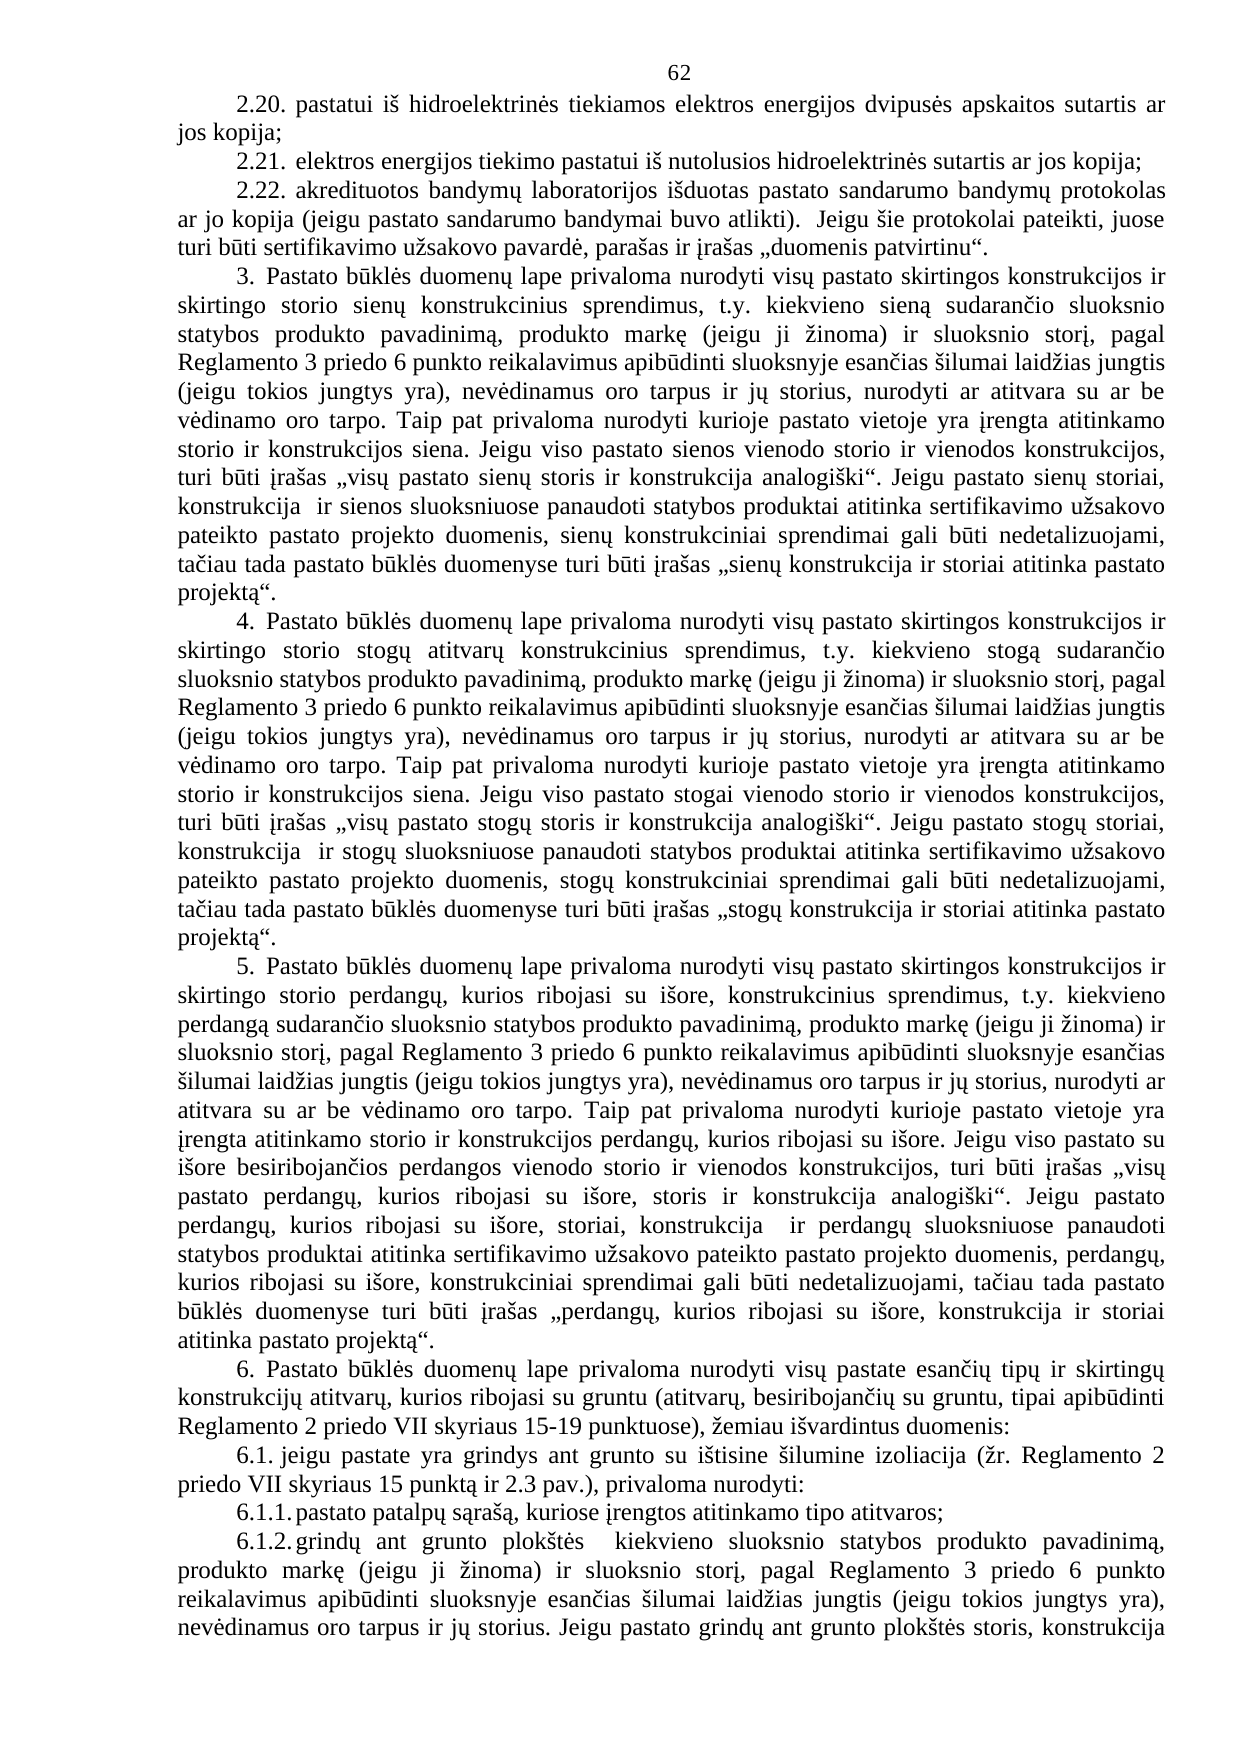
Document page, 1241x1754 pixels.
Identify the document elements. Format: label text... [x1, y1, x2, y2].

text 6. Pastato būklės duomenų lape privaloma nurodyti visų pastate esančių tipų ir skirtingų konstrukcijų atitvarų, kurios ribojasi su gruntu (atitvarų, besiribojančių su gruntu, tipai apibūdinti Reglamento 2 priedo VII skyriaus 15-19 punktuose), žemiau išvardintus duomenis: [177, 1354, 1166, 1440]
text 6.1. jeigu pastate yra grindys ant grunto su ištisine šilumine izoliacija (žr. Reglamento 2 priedo VII skyriaus 15 punktą ir 2.3 pav.), privaloma nurodyti: [177, 1440, 1166, 1497]
text 5. Pastato būklės duomenų lape privaloma nurodyti visų pastato skirtingos konstrukcijos ir skirtingo storio perdangų, kurios ribojasi su išore, konstrukcinius sprendimus, t.y. kiekvieno perdangą sudarančio sluoksnio statybos produkto pavadinimą, produkto markę (jeigu ji žinoma) ir sluoksnio storį, pagal Reglamento 3 priedo 6 punkto reikalavimus apibūdinti sluoksnyje esančias šilumai laidžias jungtis (jeigu tokios jungtys yra), nevėdinamus oro tarpus ir jų storius, nurodyti ar atitvara su ar be vėdinamo oro tarpo. Taip pat privaloma nurodyti kurioje pastato vietoje yra įrengta atitinkamo storio ir konstrukcijos perdangų, kurios ribojasi su išore. Jeigu viso pastato su išore besiribojančios perdangos vienodo storio ir vienodos konstrukcijos, turi būti įrašas „visų pastato perdangų, kurios ribojasi su išore, storis ir konstrukcija analogiški“. Jeigu pastato perdangų, kurios ribojasi su išore, storiai, konstrukcija ir perdangų sluoksniuose panaudoti statybos produktai atitinka sertifikavimo užsakovo pateikto pastato projekto duomenis, perdangų, kurios ribojasi su išore, konstrukciniai sprendimai gali būti nedetalizuojami, tačiau tada pastato būklės duomenyse turi būti įrašas „perdangų, kurios ribojasi su išore, konstrukcija ir storiai atitinka pastato projektą“. [177, 951, 1166, 1354]
text 6.1.2. grindų ant grunto plokštės kiekvieno sluoksnio statybos produkto pavadinimą, produkto markę (jeigu ji žinoma) ir sluoksnio storį, pagal Reglamento 3 priedo 6 punkto reikalavimus apibūdinti sluoksnyje esančias šilumai laidžias jungtis (jeigu tokios jungtys yra), nevėdinamus oro tarpus ir jų storius. Jeigu pastato grindų ant grunto plokštės storis, konstrukcija [177, 1526, 1166, 1641]
text 3. Pastato būklės duomenų lape privaloma nurodyti visų pastato skirtingos konstrukcijos ir skirtingo storio sienų konstrukcinius sprendimus, t.y. kiekvieno sieną sudarančio sluoksnio statybos produkto pavadinimą, produkto markę (jeigu ji žinoma) ir sluoksnio storį, pagal Reglamento 3 priedo 6 punkto reikalavimus apibūdinti sluoksnyje esančias šilumai laidžias jungtis (jeigu tokios jungtys yra), nevėdinamus oro tarpus ir jų storius, nurodyti ar atitvara su ar be vėdinamo oro tarpo. Taip pat privaloma nurodyti kurioje pastato vietoje yra įrengta atitinkamo storio ir konstrukcijos siena. Jeigu viso pastato sienos vienodo storio ir vienodos konstrukcijos, turi būti įrašas „visų pastato sienų storis ir konstrukcija analogiški“. Jeigu pastato sienų storiai, konstrukcija ir sienos sluoksniuose panaudoti statybos produktai atitinka sertifikavimo užsakovo pateikto pastato projekto duomenis, sienų konstrukciniai sprendimai gali būti nedetalizuojami, tačiau tada pastato būklės duomenyse turi būti įrašas „sienų konstrukcija ir storiai atitinka pastato projektą“. [177, 261, 1166, 606]
text 2.22. akredituotos bandymų laboratorijos išduotas pastato sandarumo bandymų protokolas ar jo kopija (jeigu pastato sandarumo bandymai buvo atlikti). Jeigu šie protokolai pateikti, juose turi būti sertifikavimo užsakovo pavardė, parašas ir įrašas „duomenis patvirtinu“. [177, 175, 1166, 261]
text 6.1.1. pastato patalpų sąrašą, kuriose įrengtos atitinkamo tipo atitvaros; [177, 1497, 1166, 1526]
text 4. Pastato būklės duomenų lape privaloma nurodyti visų pastato skirtingos konstrukcijos ir skirtingo storio stogų atitvarų konstrukcinius sprendimus, t.y. kiekvieno stogą sudarančio sluoksnio statybos produkto pavadinimą, produkto markę (jeigu ji žinoma) ir sluoksnio storį, pagal Reglamento 3 priedo 6 punkto reikalavimus apibūdinti sluoksnyje esančias šilumai laidžias jungtis (jeigu tokios jungtys yra), nevėdinamus oro tarpus ir jų storius, nurodyti ar atitvara su ar be vėdinamo oro tarpo. Taip pat privaloma nurodyti kurioje pastato vietoje yra įrengta atitinkamo storio ir konstrukcijos siena. Jeigu viso pastato stogai vienodo storio ir vienodos konstrukcijos, turi būti įrašas „visų pastato stogų storis ir konstrukcija analogiški“. Jeigu pastato stogų storiai, konstrukcija ir stogų sluoksniuose panaudoti statybos produktai atitinka sertifikavimo užsakovo pateikto pastato projekto duomenis, stogų konstrukciniai sprendimai gali būti nedetalizuojami, tačiau tada pastato būklės duomenyse turi būti įrašas „stogų konstrukcija ir storiai atitinka pastato projektą“. [177, 606, 1166, 951]
text 2.20. pastatui iš hidroelektrinės tiekiamos elektros energijos dvipusės apskaitos sutartis ar jos kopija; [177, 89, 1166, 146]
text 2.21. elektros energijos tiekimo pastatui iš nutolusios hidroelektrinės sutartis ar jos kopija; [177, 146, 1166, 175]
